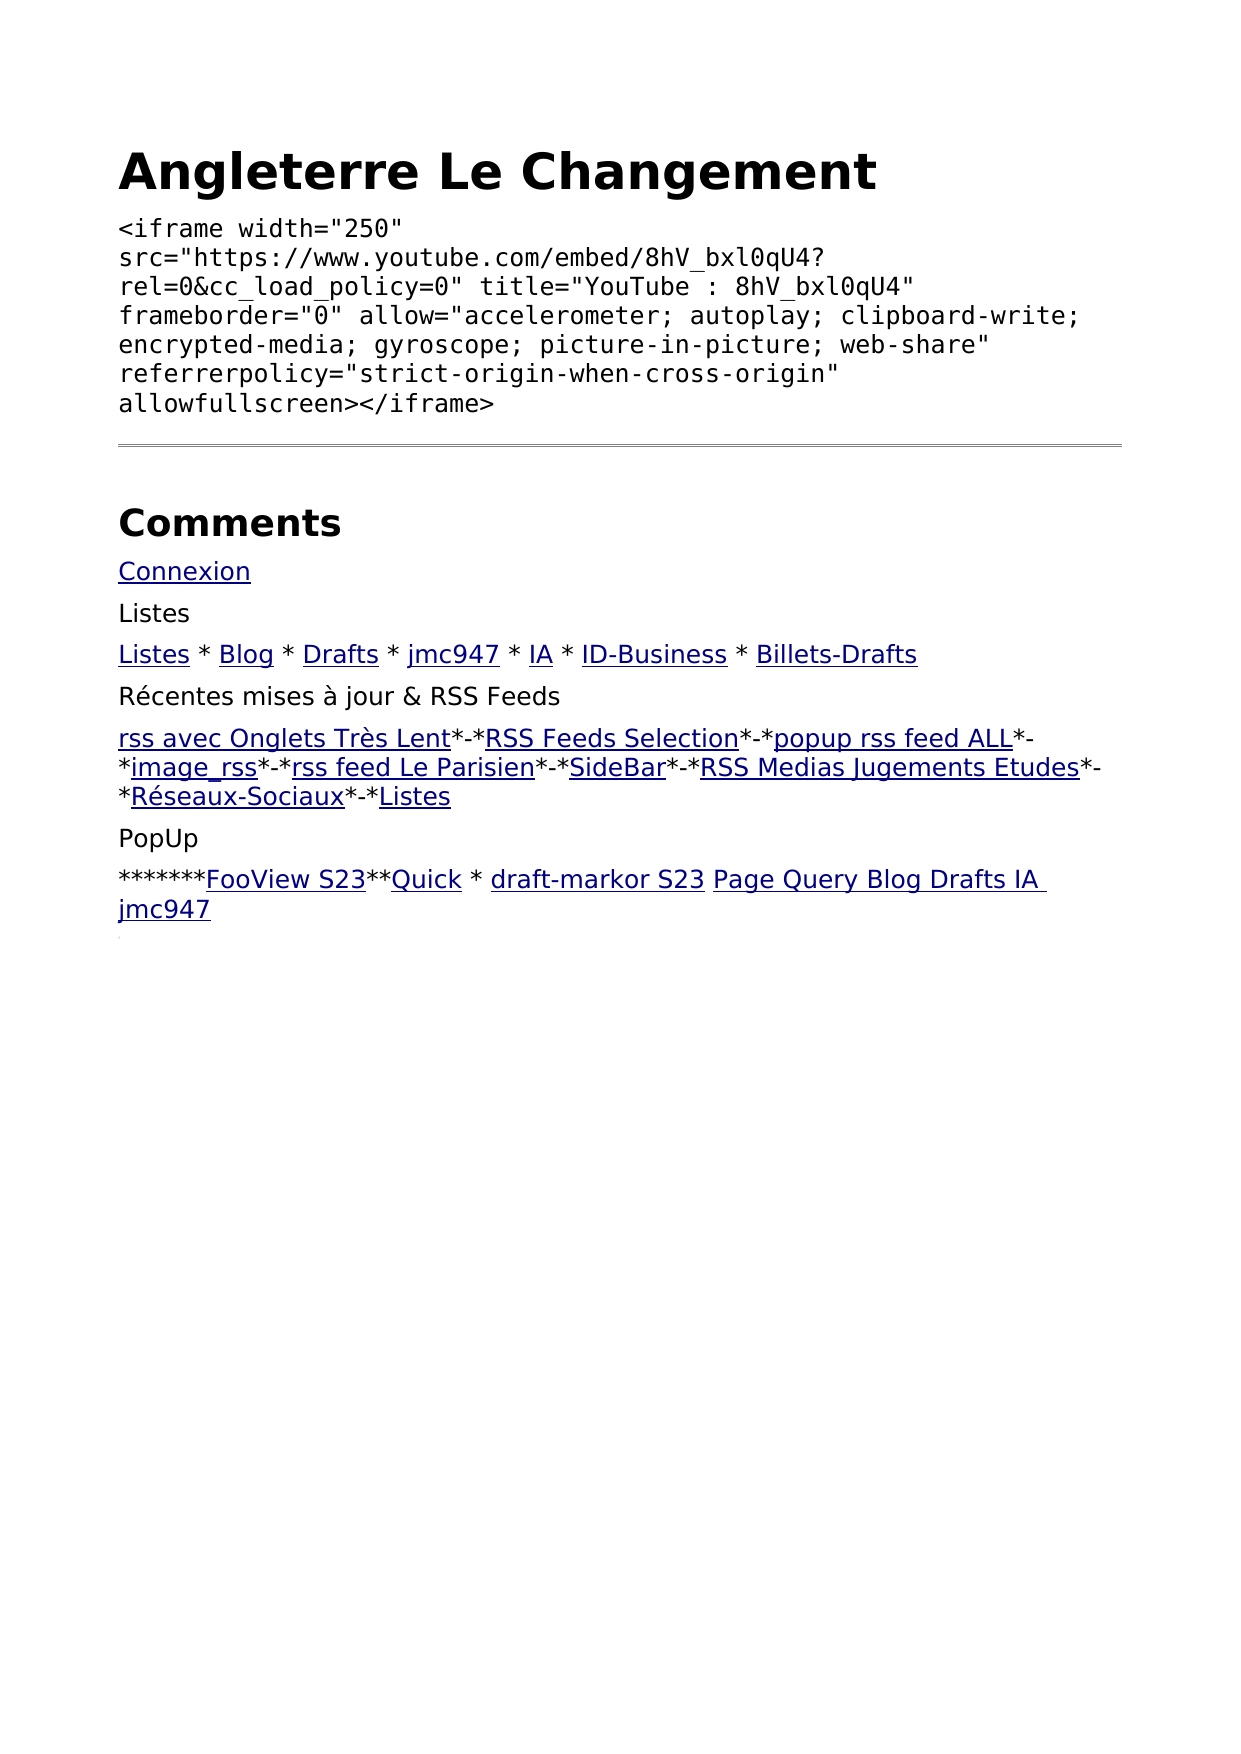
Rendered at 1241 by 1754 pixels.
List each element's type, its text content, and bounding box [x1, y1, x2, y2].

text *******FooView S23**Quick * draft-markor S23 Page Query Blog Drafts IA jmc947 [118, 866, 1122, 924]
text PopUp [118, 824, 1122, 853]
text Récentes mises à jour & RSS Feeds [118, 682, 1122, 711]
text <iframe width="250" src="https://www.youtube.com/embed/8hV_bxl0qU4?rel=0&cc_load_policy=0" title="YouTube : 8hV_bxl0qU4" frameborder="0" allow="accelerometer; autoplay; clipboard-write; encrypted-media; gyroscope; picture-in-picture; web-share" referrerpolicy="strict-origin-when-cross-origin" allowfullscreen></iframe> [118, 214, 1122, 418]
text Listes [118, 599, 1122, 628]
subtitle Comments [118, 501, 1122, 545]
text Listes * Blog * Drafts * jmc947 * IA * ID-Business * Billets-Drafts [118, 641, 1122, 670]
subtitle Angleterre Le Changement [118, 143, 1122, 201]
text Connexion [118, 557, 1122, 586]
text rss avec Onglets Très Lent*-*RSS Feeds Selection*-*popup rss feed ALL*-*image_rss*-*rss feed Le Parisien*-*SideBar*-*RSS Medias Jugements Etudes*-*Réseaux-Sociaux*-*Listes [118, 724, 1122, 811]
